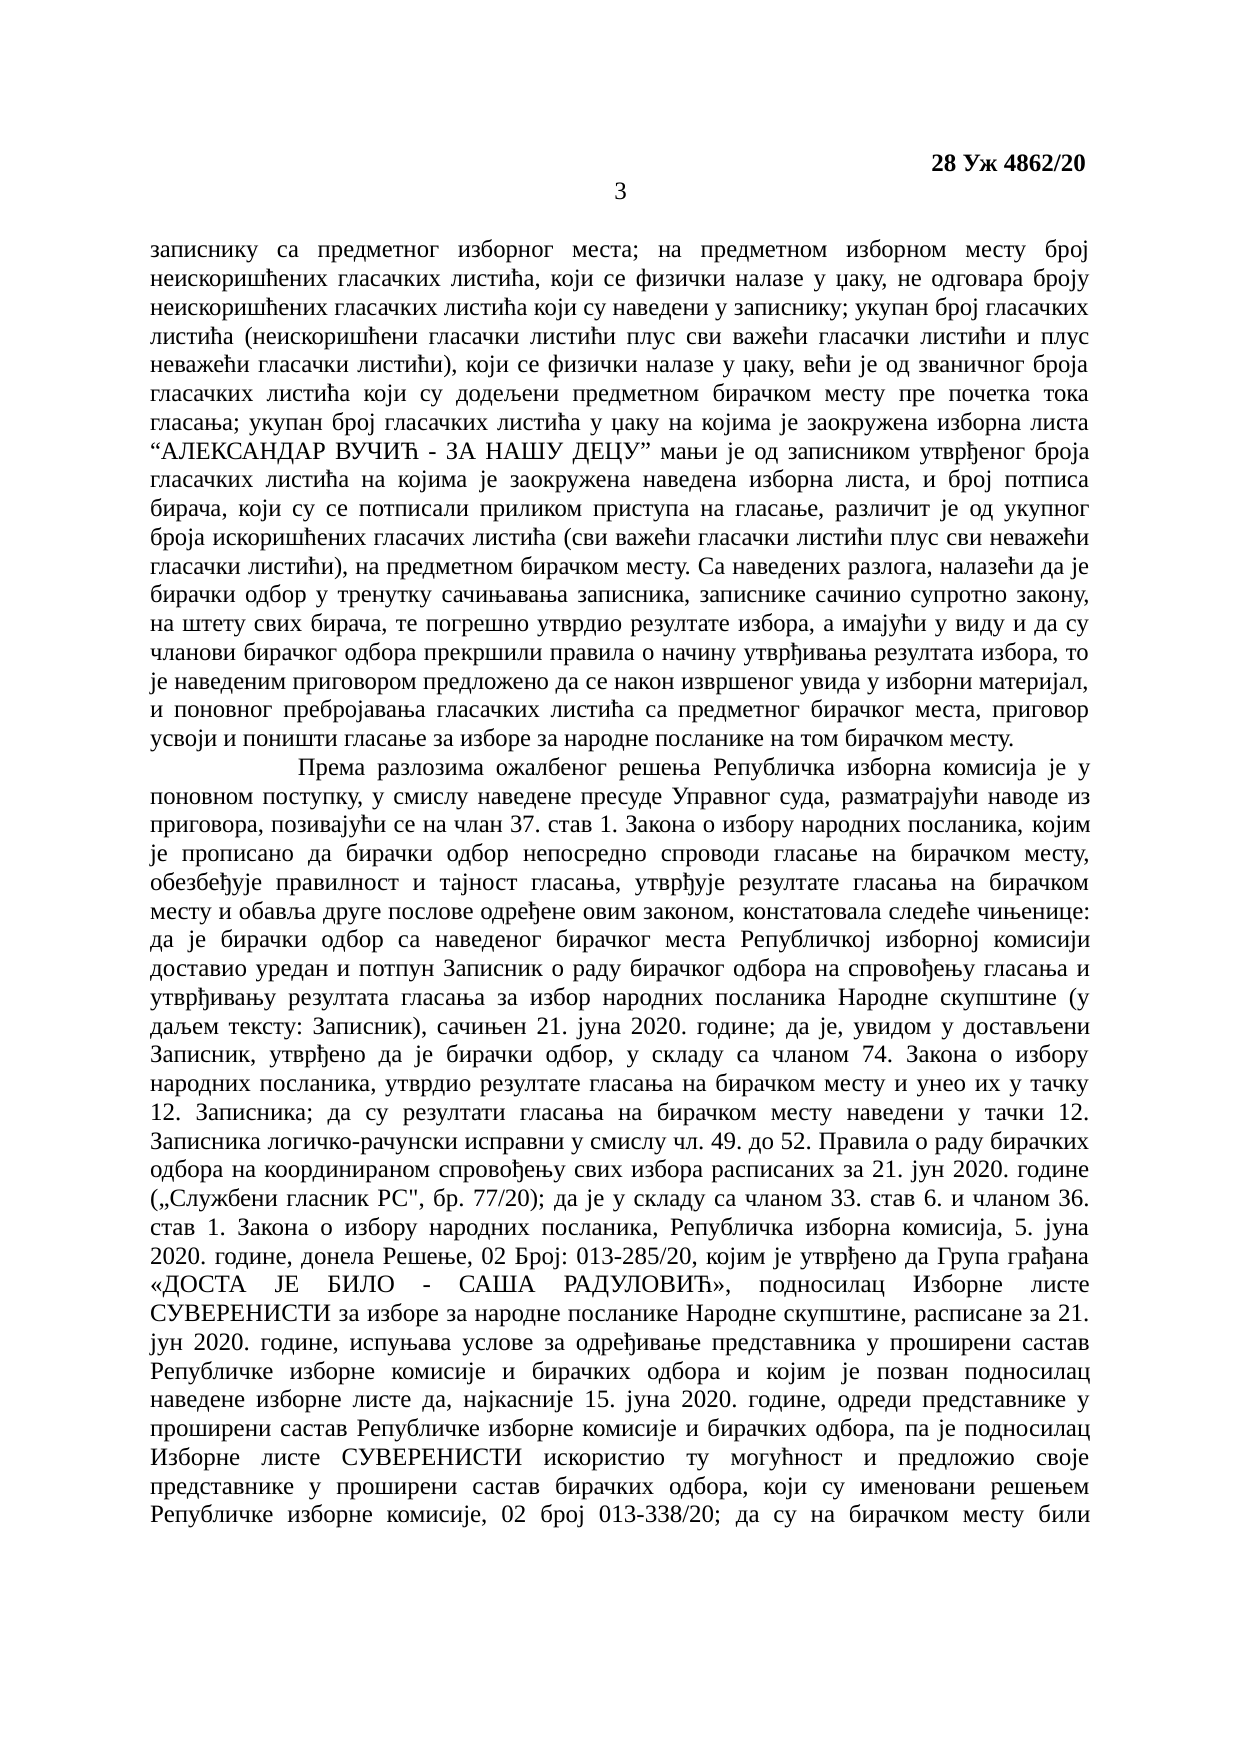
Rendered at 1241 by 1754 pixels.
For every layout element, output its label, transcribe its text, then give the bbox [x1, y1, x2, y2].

text Према разлозима ожалбеног решења Републичка изборна комисија је у поновном поступку, у смислу наведене пресуде Управног суда, разматрајући наводе из приговора, позивајући се на члан 37. став 1. Закона о избору народних посланика, којим је прописано да бирачки одбор непосредно спроводи гласање на бирачком месту, обезбеђује правилност и тајност гласања, утврђује резултате гласања на бирачком месту и обавља друге послове одређене овим законом, констатовала следеће чињенице: да је бирачки одбор са наведеног бирачког места Републичкој изборној комисији доставио уредан и потпун Записник о раду бирачког одбора на спровођењу гласања и утврђивању резултата гласања за избор народних посланика Народне скупштине (у даљем тексту: Записник), сачињен 21. јуна 2020. године; да је, увидом у достављени Записник, утврђено да је бирачки одбор, у складу са чланом 74. Закона о избору народних посланика, утврдио резултате гласања на бирачком месту и унео их у тачку 12. Записника; да су резултати гласања на бирачком месту наведени у тачки 12. Записника логичко-рачунски исправни у смислу чл. 49. до 52. Правила о раду бирачких одбора на координираном спровођењу свих избора расписаних за 21. јун 2020. године („Службени гласник РС", бр. 77/20); да је у складу са чланом 33. став 6. и чланом 36. став 1. Закона о избору народних посланика, Републичка изборна комисија, 5. јуна 2020. године, донела Решење, 02 Број: 013-285/20, којим је утврђено да Група грађана «ДОСТА ЈЕ БИЛО - САША РАДУЛОВИЋ», подносилац Изборне листе СУВЕРЕНИСТИ за изборе за народне посланике Народне скупштине, расписане за 21. јун 2020. године, испуњава услове за одређивање представника у проширени састав Републичке изборне комисије и бирачких одбора и којим је позван подносилац наведене изборне листе да, најкасније 15. јуна 2020. године, одреди представнике у проширени састав Републичке изборне комисије и бирачких одбора, па је подносилац Изборне листе СУВЕРЕНИСТИ искористио ту могућност и предложио своје представнике у проширени састав бирачких одбора, који су именовани решењем Републичке изборне комисије, 02 број 013-338/20; да су на бирачком месту били [150, 752, 1091, 1528]
text записнику са предметног изборног места; на предметном изборном месту број неискоришћених гласачких листића, који се физички налазе у џаку, не одговара броју неискоришћених гласачких листића који су наведени у записнику; укупан број гласачких листића (неискоришћени гласачки листићи плус сви важећи гласачки листићи и плус неважећи гласачки листићи), који се физички налазе у џаку, већи је од званичног броја гласачких листића који су додељени предметном бирачком месту пре почетка тока гласања; укупан број гласачких листића у џаку на којима је заокружена изборна листа “АЛЕКСАНДАР ВУЧИЋ - ЗА НАШУ ДЕЦУ” мањи је од записником утврђеног броја гласачких листића на којима је заокружена наведена изборна листа, и број потписа бирача, који су се потписали приликом приступа на гласање, различит је од укупног броја искоришћених гласачих листића (сви важећи гласачки листићи плус сви неважећи гласачки листићи), на предметном бирачком месту. Са наведених разлога, налазећи да је бирачки одбор у тренутку сачињавања записника, записнике сачинио супротно закону, на штету свих бирача, те погрешно утврдио резултате избора, а имајући у виду и да су чланови бирачког одбора прекршили правила о начину утврђивања резултата избора, то је наведеним приговором предложено да се након извршеног увида у изборни материјал, и поновног пребројавања гласачких листића са предметног бирачког места, приговор усвоји и поништи гласање за изборе за народне посланике на том бирачком месту. [150, 234, 1091, 752]
